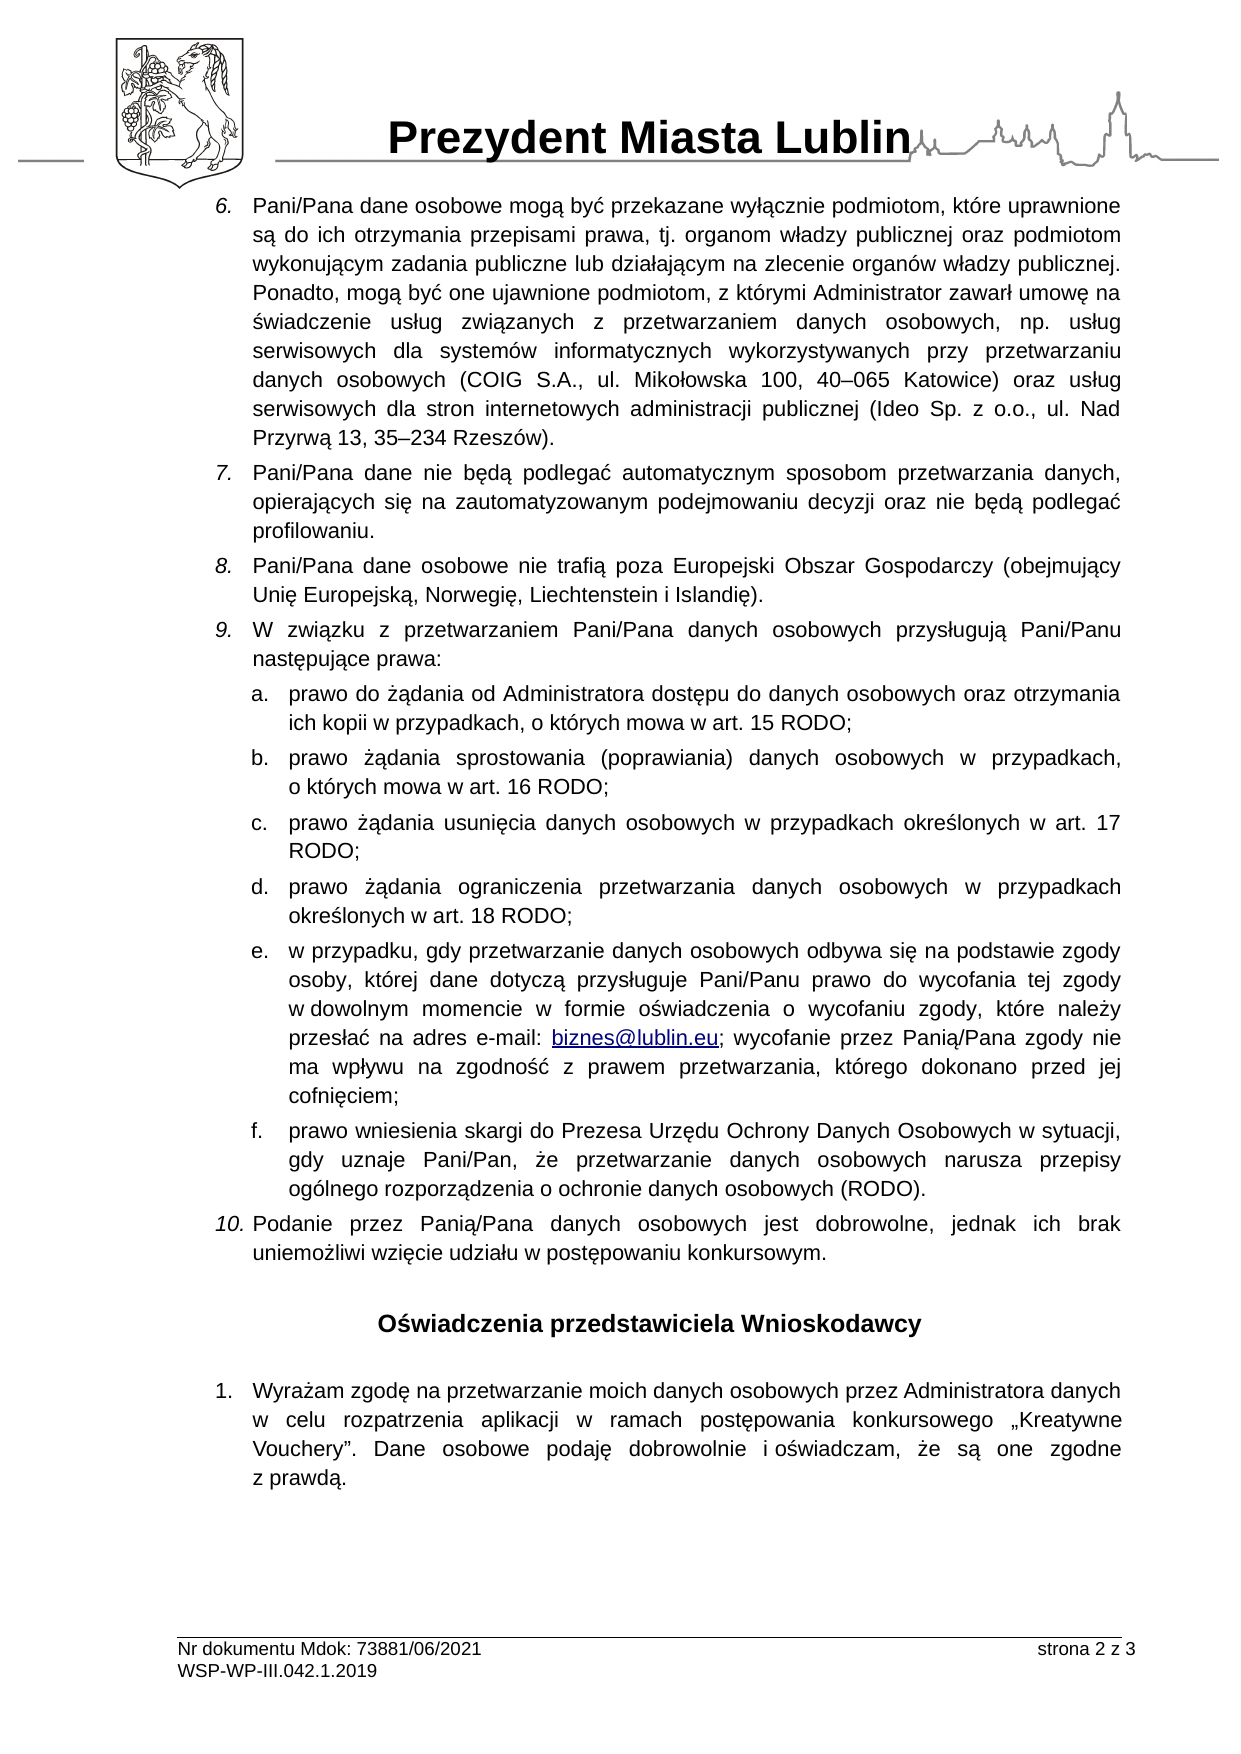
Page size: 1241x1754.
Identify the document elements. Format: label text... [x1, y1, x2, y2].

list prawo żądania usunięcia danych osobowych w przypadkach określonych w art. 17 RODO; [251, 809, 1122, 863]
list Pani/Pana dane osobowe mogą być przekazane wyłącznie podmiotom, które uprawnione są do ich otrzymania przepisami prawa, tj. organom władzy publicznej oraz podmiotom wykonującym zadania publiczne lub działającym na zlecenie organów władzy publicznej. Ponadto, mogą być one ujawnione podmiotom, z którymi Administrator zawarł umowę na świadczenie usług związanych z przetwarzaniem danych osobowych, np. usług serwisowych dla systemów informatycznych wykorzystywanych przy przetwarzaniu danych osobowych (COIG S.A., ul. Mikołowska 100, 40–065 Katowice) oraz usług serwisowych dla stron internetowych administracji publicznej (Ideo Sp. z o.o., ul. Nad Przyrwą 13, 35–234 Rzeszów). [215, 193, 1122, 449]
list Pani/Pana dane nie będą podlegać automatycznym sposobom przetwarzania danych, opierających się na zautomatyzowanym podejmowaniu decyzji oraz nie będą podlegać profilowaniu. [215, 459, 1122, 543]
text Oświadczenia przedstawiciela Wnioskodawcy [177, 1309, 1122, 1338]
list prawo wniesienia skargi do Prezesa Urzędu Ochrony Danych Osobowych w sytuacji, gdy uznaje Pani/Pan, że przetwarzanie danych osobowych narusza przepisy ogólnego rozporządzenia o ochronie danych osobowych (RODO). [251, 1118, 1122, 1201]
list prawo żądania sprostowania (poprawiania) danych osobowych w przypadkach, o których mowa w art. 16 RODO; [251, 745, 1122, 799]
list w przypadku, gdy przetwarzanie danych osobowych odbywa się na podstawie zgody osoby, której dane dotyczą przysługuje Pani/Panu prawo do wycofania tej zgody w dowolnym momencie w formie oświadczenia o wycofaniu zgody, które należy przesłać na adres e-mail: biznes@lublin.eu; wycofanie przez Panią/Pana zgody nie ma wpływu na zgodność z prawem przetwarzania, którego dokonano przed jej cofnięciem; [251, 938, 1122, 1108]
list prawo żądania ograniczenia przetwarzania danych osobowych w przypadkach określonych w art. 18 RODO; [251, 873, 1122, 928]
list prawo do żądania od Administratora dostępu do danych osobowych oraz otrzymania ich kopii w przypadkach, o których mowa w art. 15 RODO; [251, 681, 1122, 735]
list Wyrażam zgodę na przetwarzanie moich danych osobowych przez Administratora danych w celu rozpatrzenia aplikacji w ramach postępowania konkursowego „Kreatywne Vouchery”. Dane osobowe podaję dobrowolnie i oświadczam, że są one zgodne z prawdą. [215, 1378, 1122, 1490]
list Pani/Pana dane osobowe nie trafią poza Europejski Obszar Gospodarczy (obejmujący Unię Europejską, Norwegię, Liechtenstein i Islandię). [215, 553, 1122, 607]
list Podanie przez Panią/Pana danych osobowych jest dobrowolne, jednak ich brak uniemożliwi wzięcie udziału w postępowaniu konkursowym. [215, 1211, 1122, 1265]
list W związku z przetwarzaniem Pani/Pana danych osobowych przysługują Pani/Panu następujące prawa: [215, 617, 1122, 671]
picture [18, 37, 1219, 190]
